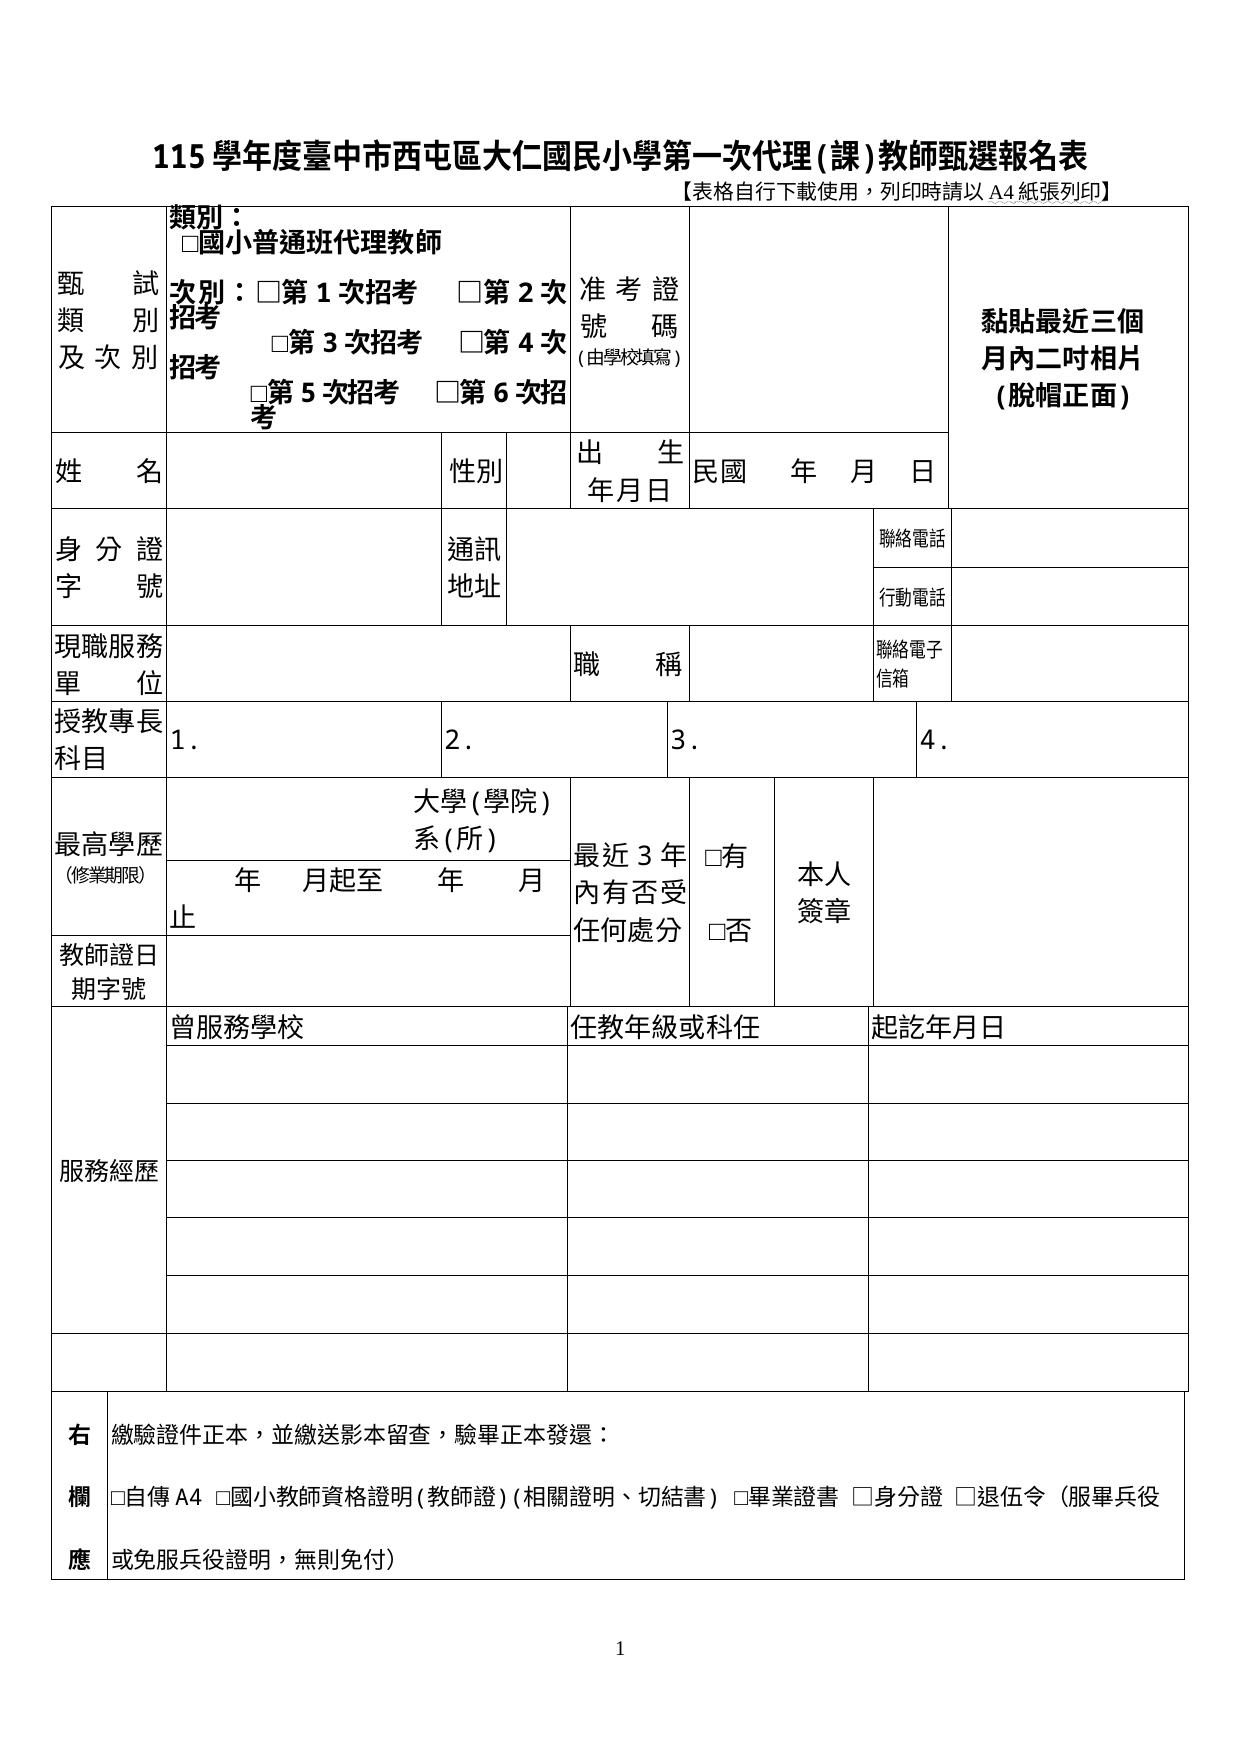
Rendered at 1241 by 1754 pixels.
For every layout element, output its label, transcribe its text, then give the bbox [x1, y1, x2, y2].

table_cell 1. [167, 702, 441, 777]
table_cell [952, 509, 1188, 567]
table_cell [869, 1276, 1188, 1333]
table_cell 最近3年內有否受任何處分 [571, 778, 689, 1006]
table_cell [568, 1334, 868, 1391]
table_cell [568, 1161, 868, 1217]
table_header 黏貼最近三個 月內二吋相片 (脫帽正面) [949, 207, 1188, 508]
table_cell 職 稱 [571, 626, 689, 701]
table_cell [874, 778, 1188, 1006]
table_cell 通訊 地址 [442, 509, 506, 625]
text 【表格自行下載使用，列印時請以A4紙張列印】 [118, 175, 1122, 206]
table_cell [167, 1276, 567, 1333]
table_cell [869, 1046, 1188, 1103]
table_cell 姓 名 [52, 433, 166, 508]
table_cell 民國 年 月 日 [690, 433, 948, 508]
table_cell [167, 433, 441, 508]
table_cell [952, 626, 1188, 701]
table_cell [507, 433, 570, 508]
table_cell [952, 568, 1188, 625]
table_header 類別： □國小普通班代理教師 次別：□第1次招考 □第2次招考 □第3次招考 □第4次招考 □第5次招考 □第6次招考 [167, 207, 570, 432]
table_cell [167, 509, 441, 625]
table_cell [167, 936, 570, 1006]
table_cell 2. [442, 702, 667, 777]
table_cell 身 分 證 字 號 [52, 509, 166, 625]
table_cell [167, 626, 570, 701]
table_cell 大學(學院) 系(所) [167, 778, 570, 859]
table_cell [52, 1334, 166, 1391]
table_cell 現職服務單 位 [52, 626, 166, 701]
table_cell 本人 簽章 [775, 778, 873, 1006]
table_cell [869, 1161, 1188, 1217]
table_cell 4. [917, 702, 1188, 777]
table_cell [568, 1104, 868, 1160]
table_cell 曾服務學校 [167, 1007, 567, 1044]
table_cell [568, 1276, 868, 1333]
table_cell 任教年級或科任 [568, 1007, 868, 1044]
table_cell [167, 1104, 567, 1160]
table_cell [167, 1334, 567, 1391]
table_cell [690, 626, 873, 701]
table_cell □有 □否 [690, 778, 774, 1006]
table_header 甄 試 類 別 及 次 別 [52, 207, 166, 432]
table_cell [568, 1218, 868, 1275]
text 115學年度臺中市西屯區大仁國民小學第一次代理(課)教師甄選報名表 [118, 112, 1122, 175]
table_cell 聯絡電子信箱 [874, 626, 951, 701]
table_cell [869, 1334, 1188, 1391]
table_cell 3. [668, 702, 916, 777]
table_header [690, 207, 948, 432]
table_cell [167, 1046, 567, 1103]
table_cell 行動電話 [874, 568, 951, 625]
table_cell [167, 1218, 567, 1275]
table_cell 性別 [442, 433, 506, 508]
table_cell 教師證日期字號 [52, 936, 166, 1006]
table_header 准 考 證 號 碼 (由學校填寫) [571, 207, 689, 432]
table_cell 授教專長科目 [52, 702, 166, 777]
table_cell [869, 1218, 1188, 1275]
table_cell 右欄應 [52, 1392, 107, 1579]
table_cell [507, 509, 873, 625]
table_cell [568, 1046, 868, 1103]
table_cell 起訖年月日 [869, 1007, 1188, 1044]
table_cell 最高學歷（修業期限） [52, 778, 166, 935]
table_cell 聯絡電話 [874, 509, 951, 567]
table_cell 年 月起至 年 月止 [167, 861, 570, 935]
table_cell 出 生 年月日 [571, 433, 689, 508]
table_cell [1185, 1392, 1189, 1579]
table_cell [167, 1161, 567, 1217]
table_cell 服務經歷 [52, 1007, 166, 1333]
table_cell [869, 1104, 1188, 1160]
table_cell 繳驗證件正本，並繳送影本留查，驗畢正本發還： □自傳A4 □國小教師資格證明(教師證)(相關證明、切結書) □畢業證書 □身分證 □退伍令（服畢兵役或免服兵役證明，無則免付） [108, 1392, 1184, 1579]
